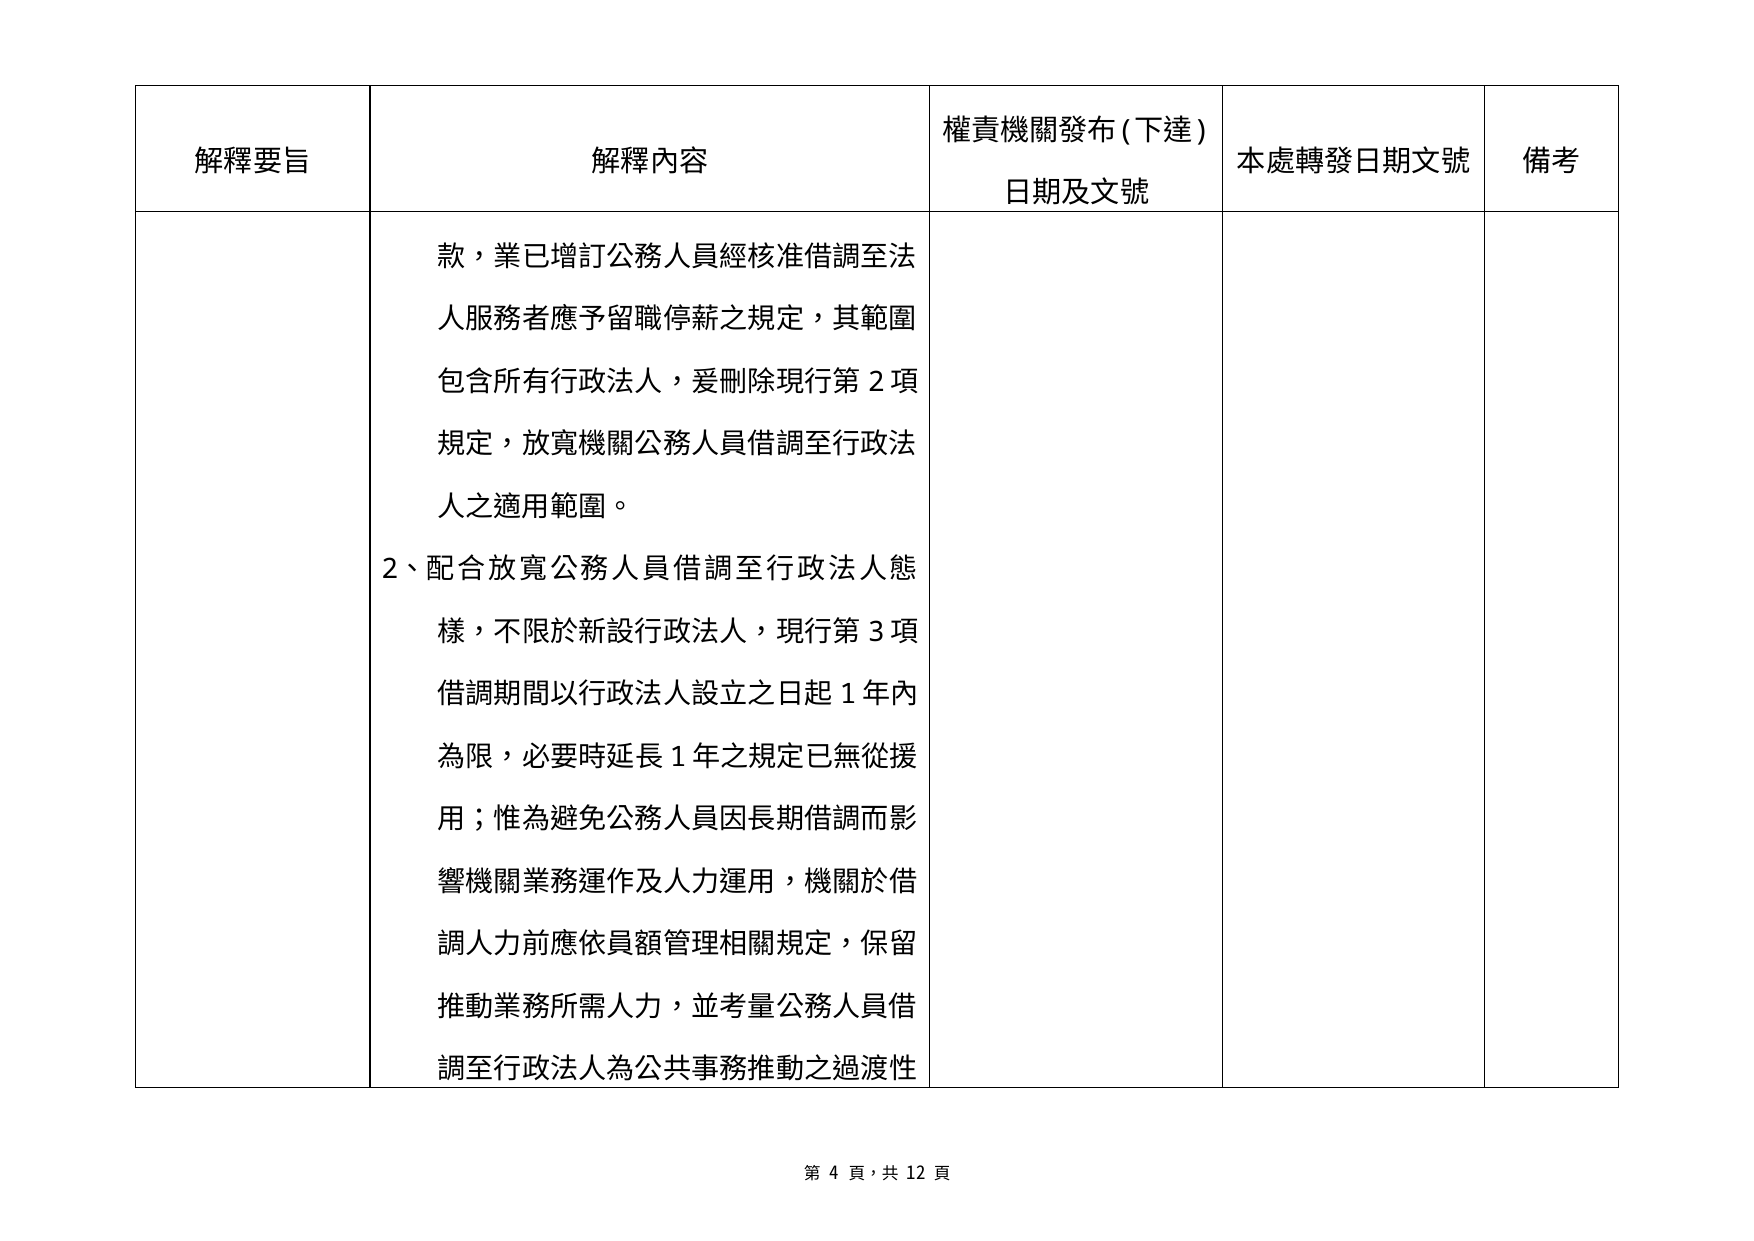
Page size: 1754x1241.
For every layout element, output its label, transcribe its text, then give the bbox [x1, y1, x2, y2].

table_cell [136, 212, 369, 1087]
table_header 權責機關發布(下達) 日期及文號 [930, 86, 1222, 211]
table_cell [1223, 212, 1484, 1087]
table_header 本處轉發日期文號 [1223, 86, 1484, 211]
table_cell 款，業已增訂公務人員經核准借調至法人服務者應予留職停薪之規定，其範圍包含所有行政法人，爰刪除現行第2項規定，放寬機關公務人員借調至行政法人之適用範圍。 配合放寬公務人員借調至行政法人態樣，不限於新設行政法人，現行第3項借調期間以行政法人設立之日起1年內為限，必要時延長1年之規定已無從援用；惟為避免公務人員因長期借調而影響機關業務運作及人力運用，機關於借調人力前應依員額管理相關規定，保留推動業務所需人力，並考量公務人員借調至行政法人為公共事務推動之過渡性 [371, 212, 929, 1087]
table_header 解釋內容 [371, 86, 929, 211]
table_cell [1485, 212, 1618, 1087]
table_cell [930, 212, 1222, 1087]
table_header 解釋要旨 [136, 86, 369, 211]
table_header 備考 [1485, 86, 1618, 211]
